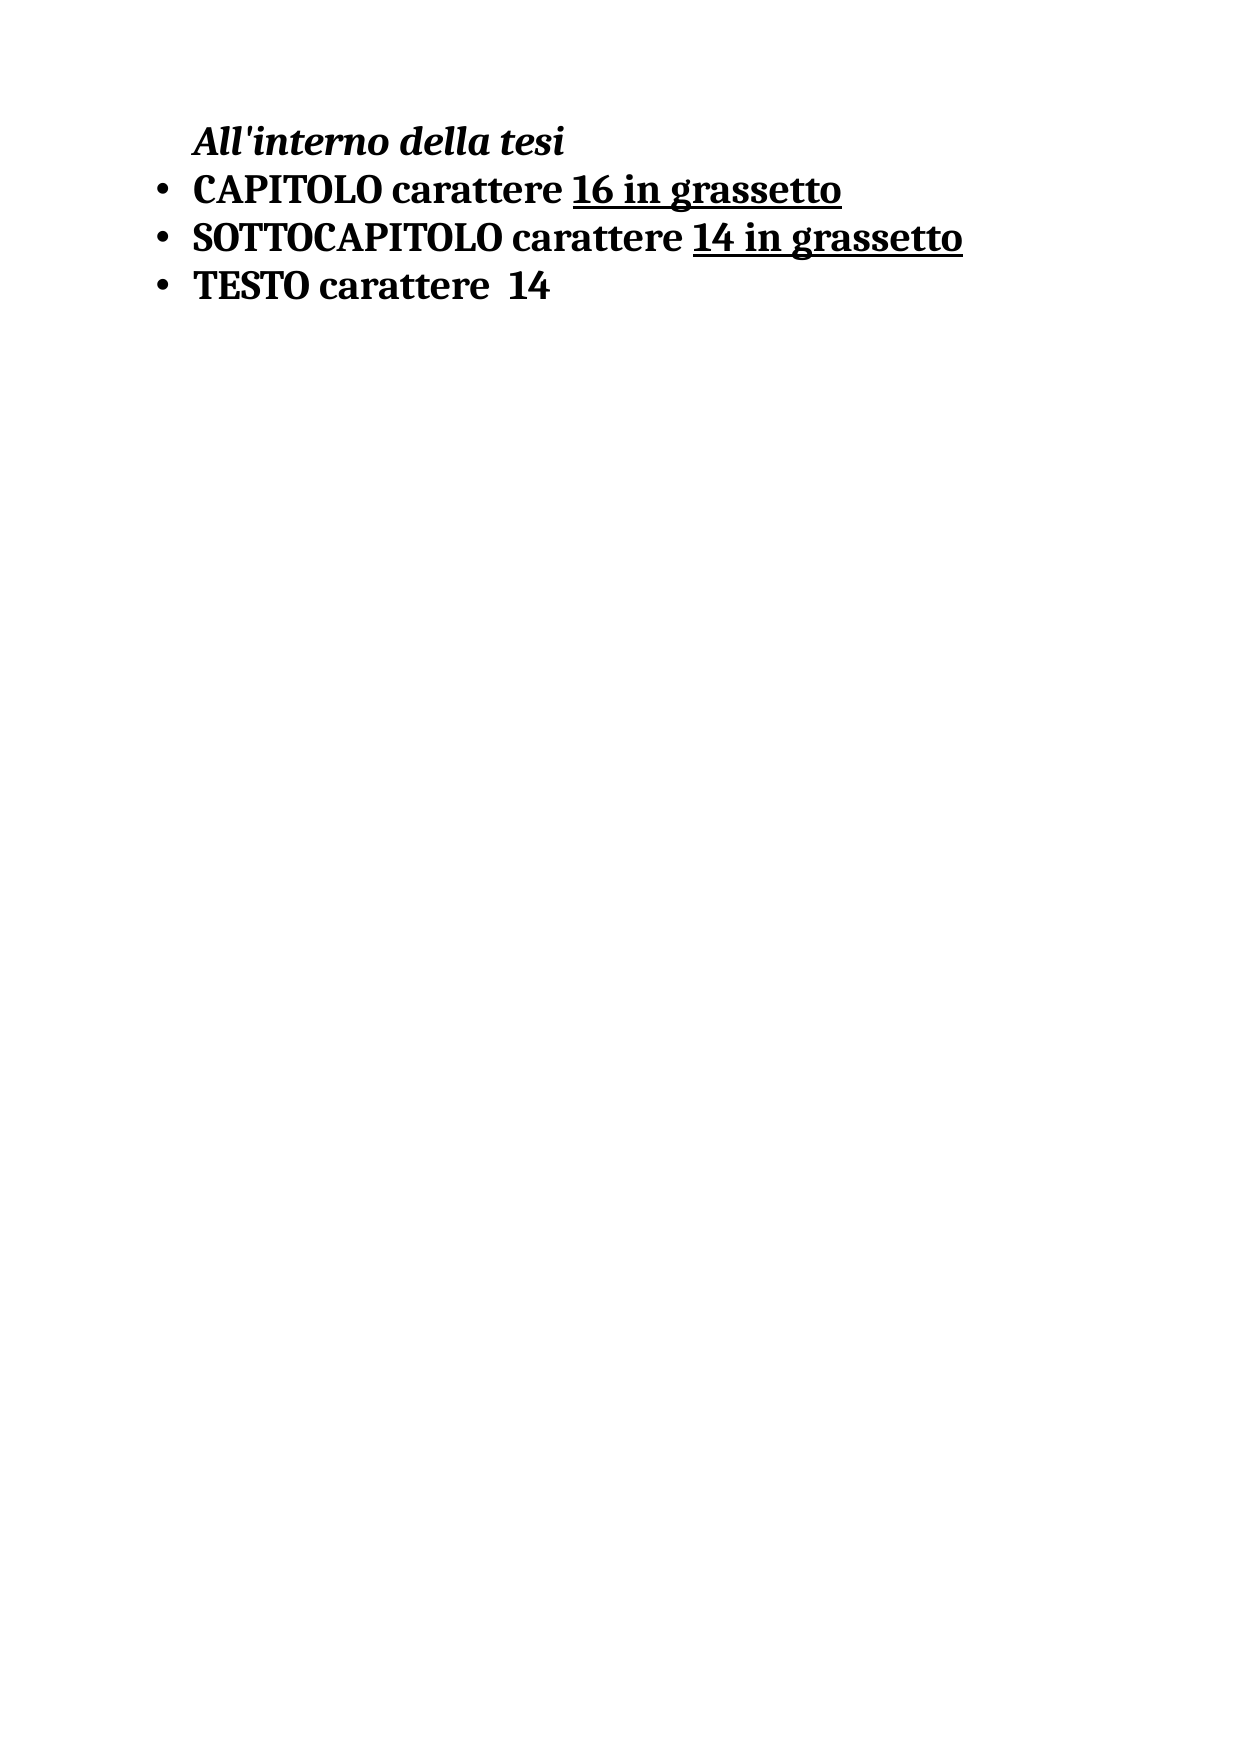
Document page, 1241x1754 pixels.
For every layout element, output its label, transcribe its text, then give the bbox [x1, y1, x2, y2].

list CAPITOLO carattere 16 in grassetto [156, 166, 1122, 214]
list TESTO carattere 14 [156, 262, 1122, 310]
list All'interno della tesi [156, 118, 1122, 166]
list SOTTOCAPITOLO carattere 14 in grassetto [156, 214, 1122, 262]
